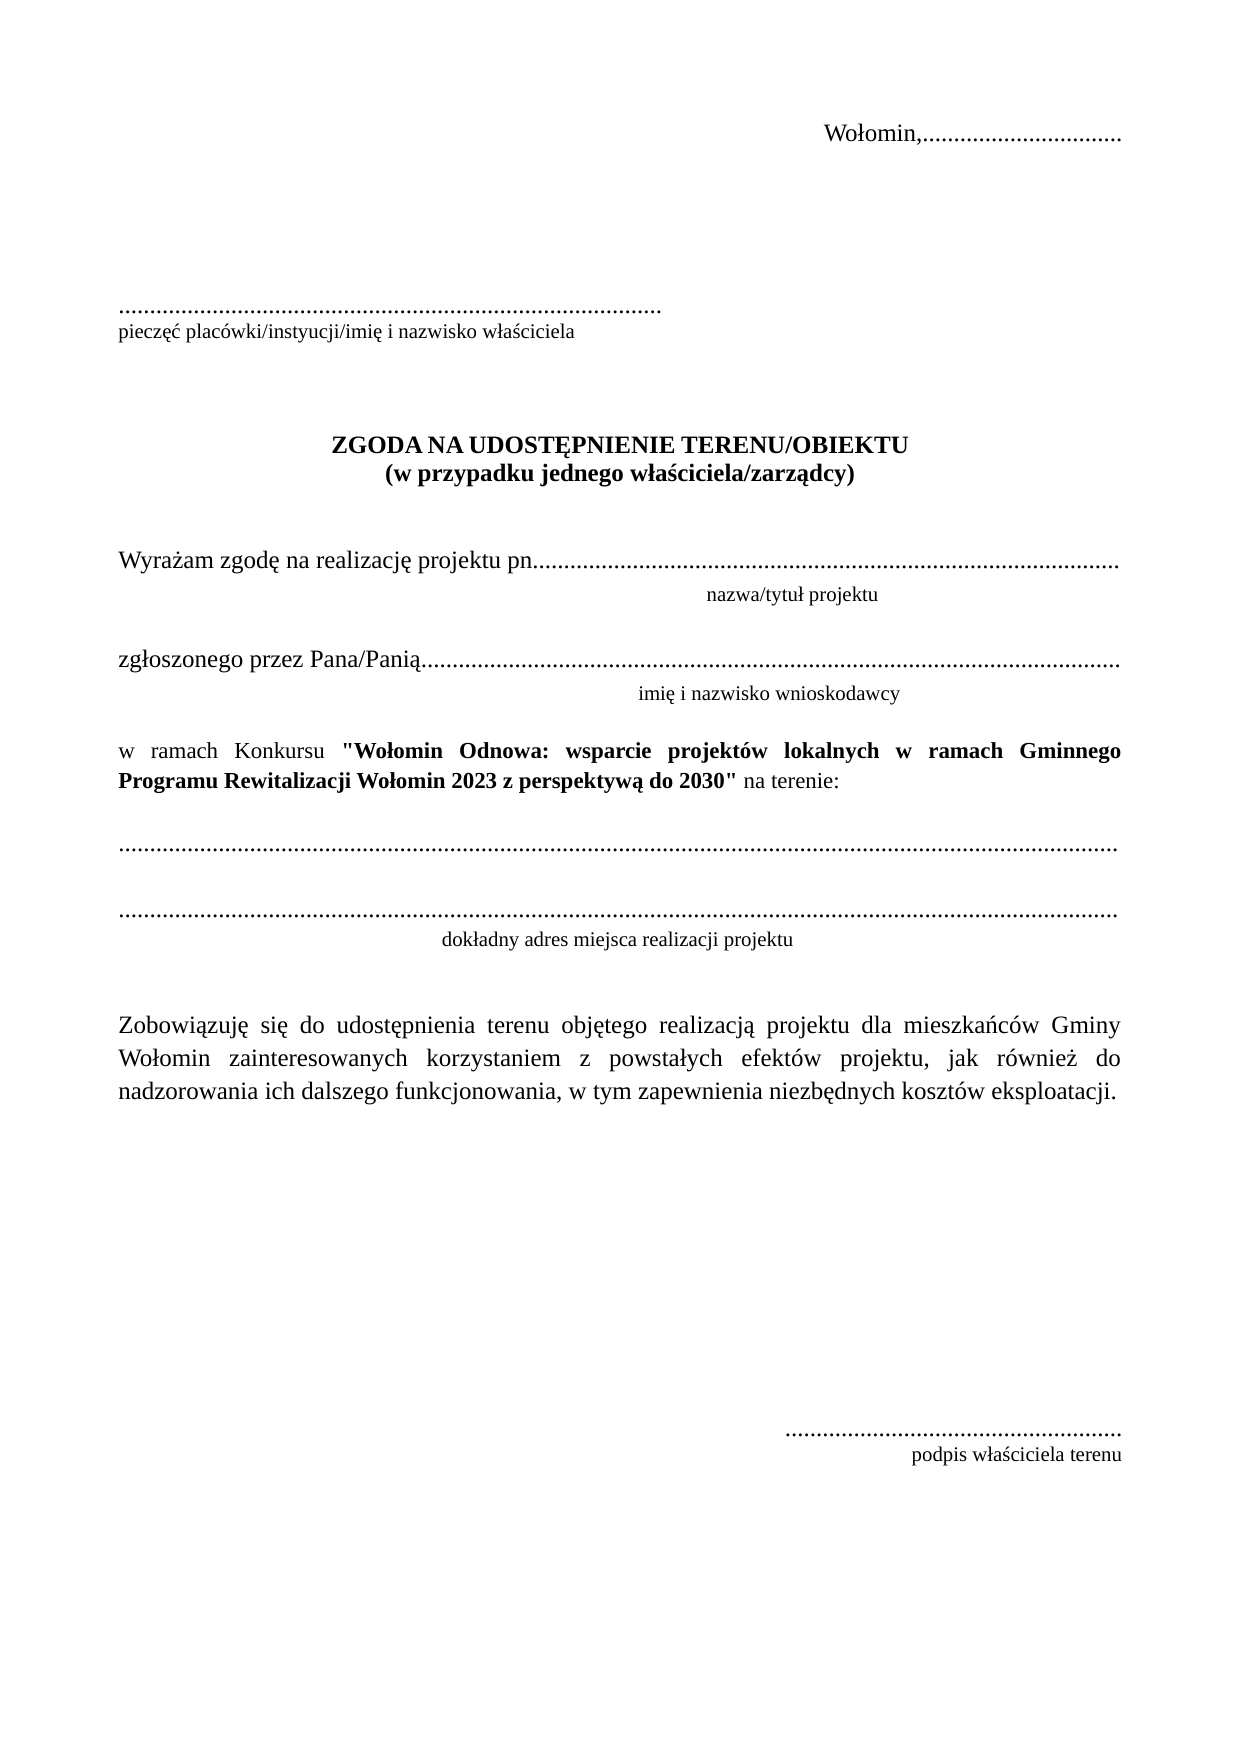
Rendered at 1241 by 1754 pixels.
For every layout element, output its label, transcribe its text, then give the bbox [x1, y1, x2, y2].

text podpis właściciela terenu [118, 1442, 1122, 1466]
text nazwa/tytuł projektu [118, 578, 1122, 606]
text Zobowiązuję się do udostępnienia terenu objętego realizacją projektu dla mieszkańców Gminy Wołomin zainteresowanych korzystaniem z powstałych efektów projektu, jak również do nadzorowania ich dalszego funkcjonowania, w tym zapewnienia niezbędnych kosztów eksploatacji. [118, 1010, 1122, 1105]
text ....................................................................................... [118, 291, 1122, 319]
text ................................................................................................................................................................ [118, 861, 1122, 923]
text (w przypadku jednego właściciela/zarządcy) [118, 458, 1122, 487]
text ................................................................................................................................................................ [118, 828, 1122, 857]
text zgłoszonego przez Pana/Panią................................................................................................................ imię i nazwisko wnioskodawcy [118, 644, 1122, 706]
text w ramach Konkursu "Wołomin Odnowa: wsparcie projektów lokalnych w ramach Gminnego Programu Rewitalizacji Wołomin 2023 z perspektywą do 2030" na terenie: [118, 737, 1122, 794]
text Wyrażam zgodę na realizację projektu pn.............................................................................................. [118, 545, 1122, 573]
text pieczęć placówki/instyucji/imię i nazwisko właściciela [118, 319, 1122, 343]
text Wołomin,................................ [118, 118, 1122, 147]
text ...................................................... [118, 1413, 1122, 1442]
text dokładny adres miejsca realizacji projektu [118, 927, 1122, 951]
text ZGODA NA UDOSTĘPNIENIE TERENU/OBIEKTU [118, 430, 1122, 458]
